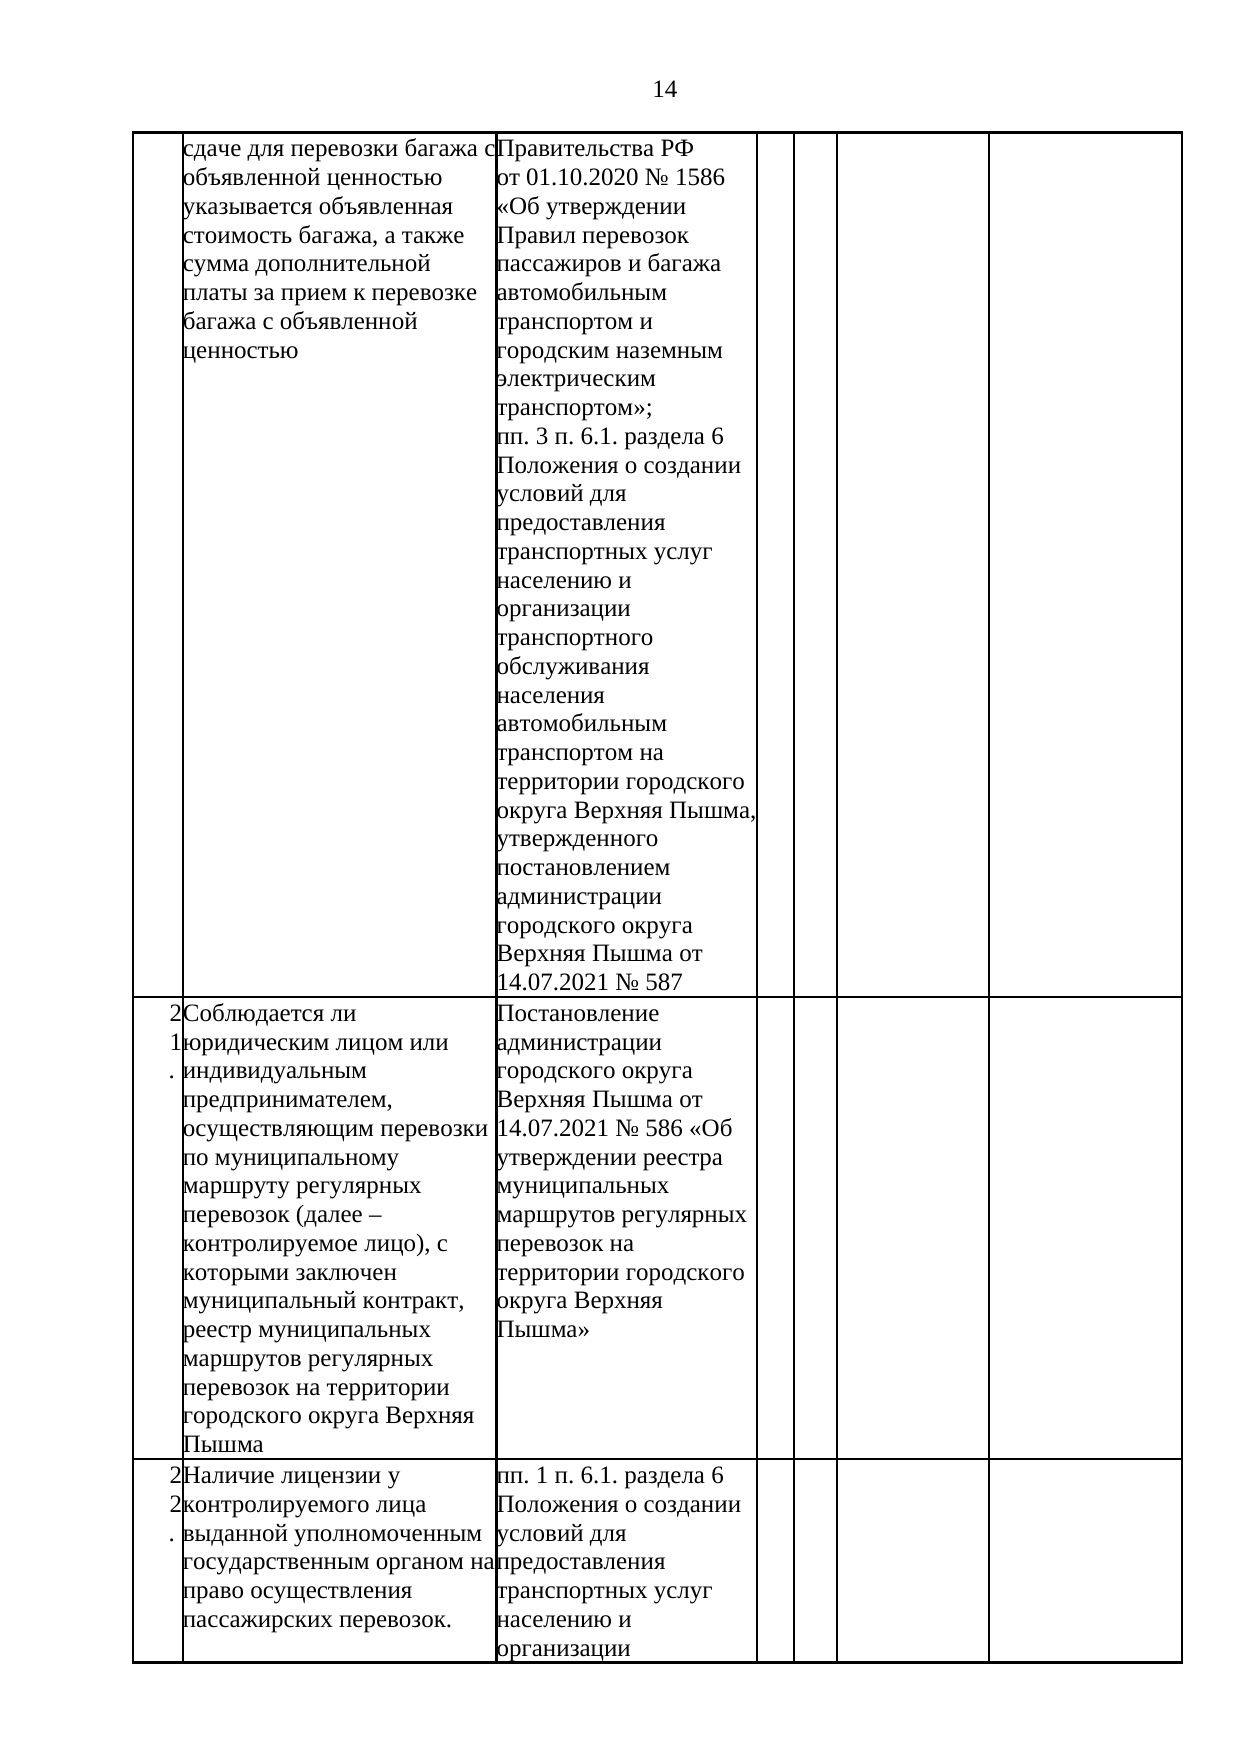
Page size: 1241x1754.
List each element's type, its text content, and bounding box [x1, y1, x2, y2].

table_cell [990, 1460, 1181, 1661]
table_cell В багажной квитанции при сдаче для перевозки багажа с объявленной ценностью указывается объявленная стоимость багажа, а также сумма дополнительной платы за прием к перевозке багажа с объявленной ценностью [184, 134, 495, 996]
table_cell Правительства РФ от 01.10.2020 № 1586 «Об утверждении Правил перевозок пассажиров и багажа автомобильным транспортом и городским наземным электрическим транспортом»; пп. 3 п. 6.1. раздела 6 Положения о создании условий для предоставления транспортных услуг населению и организации транспортного обслуживания населения автомобильным транспортом на территории городского округа Верхняя Пышма, утвержденного постановлением администрации городского округа Верхняя Пышма от 14.07.2021 № 587 [498, 134, 756, 996]
table_cell [990, 134, 1181, 996]
table_cell [795, 1460, 836, 1661]
table_cell пп. 1 п. 6.1. раздела 6 Положения о создании условий для предоставления транспортных услуг населению и организации [498, 1460, 756, 1661]
table_cell [795, 134, 836, 996]
table_cell [795, 998, 836, 1458]
table_cell [838, 1460, 988, 1661]
table_cell [134, 1460, 182, 1661]
table_cell [758, 134, 793, 996]
table_cell [134, 134, 182, 996]
table_cell Соблюдается ли юридическим лицом или индивидуальным предпринимателем, осуществляющим перевозки по муниципальному маршруту регулярных перевозок (далее – контролируемое лицо), с которыми заключен муниципальный контракт, реестр муниципальных маршрутов регулярных перевозок на территории городского округа Верхняя Пышма [184, 998, 495, 1458]
table_cell [134, 998, 182, 1458]
table_cell [838, 134, 988, 996]
table_cell [990, 998, 1181, 1458]
table_cell [838, 998, 988, 1458]
table_cell Постановление администрации городского округа Верхняя Пышма от 14.07.2021 № 586 «Об утверждении реестра муниципальных маршрутов регулярных перевозок на территории городского округа Верхняя Пышма» [498, 998, 756, 1458]
table_cell [758, 1460, 793, 1661]
table_cell [758, 998, 793, 1458]
table_cell Наличие лицензии у контролируемого лица выданной уполномоченным государственным органом на право осуществления пассажирских перевозок. [184, 1460, 495, 1661]
